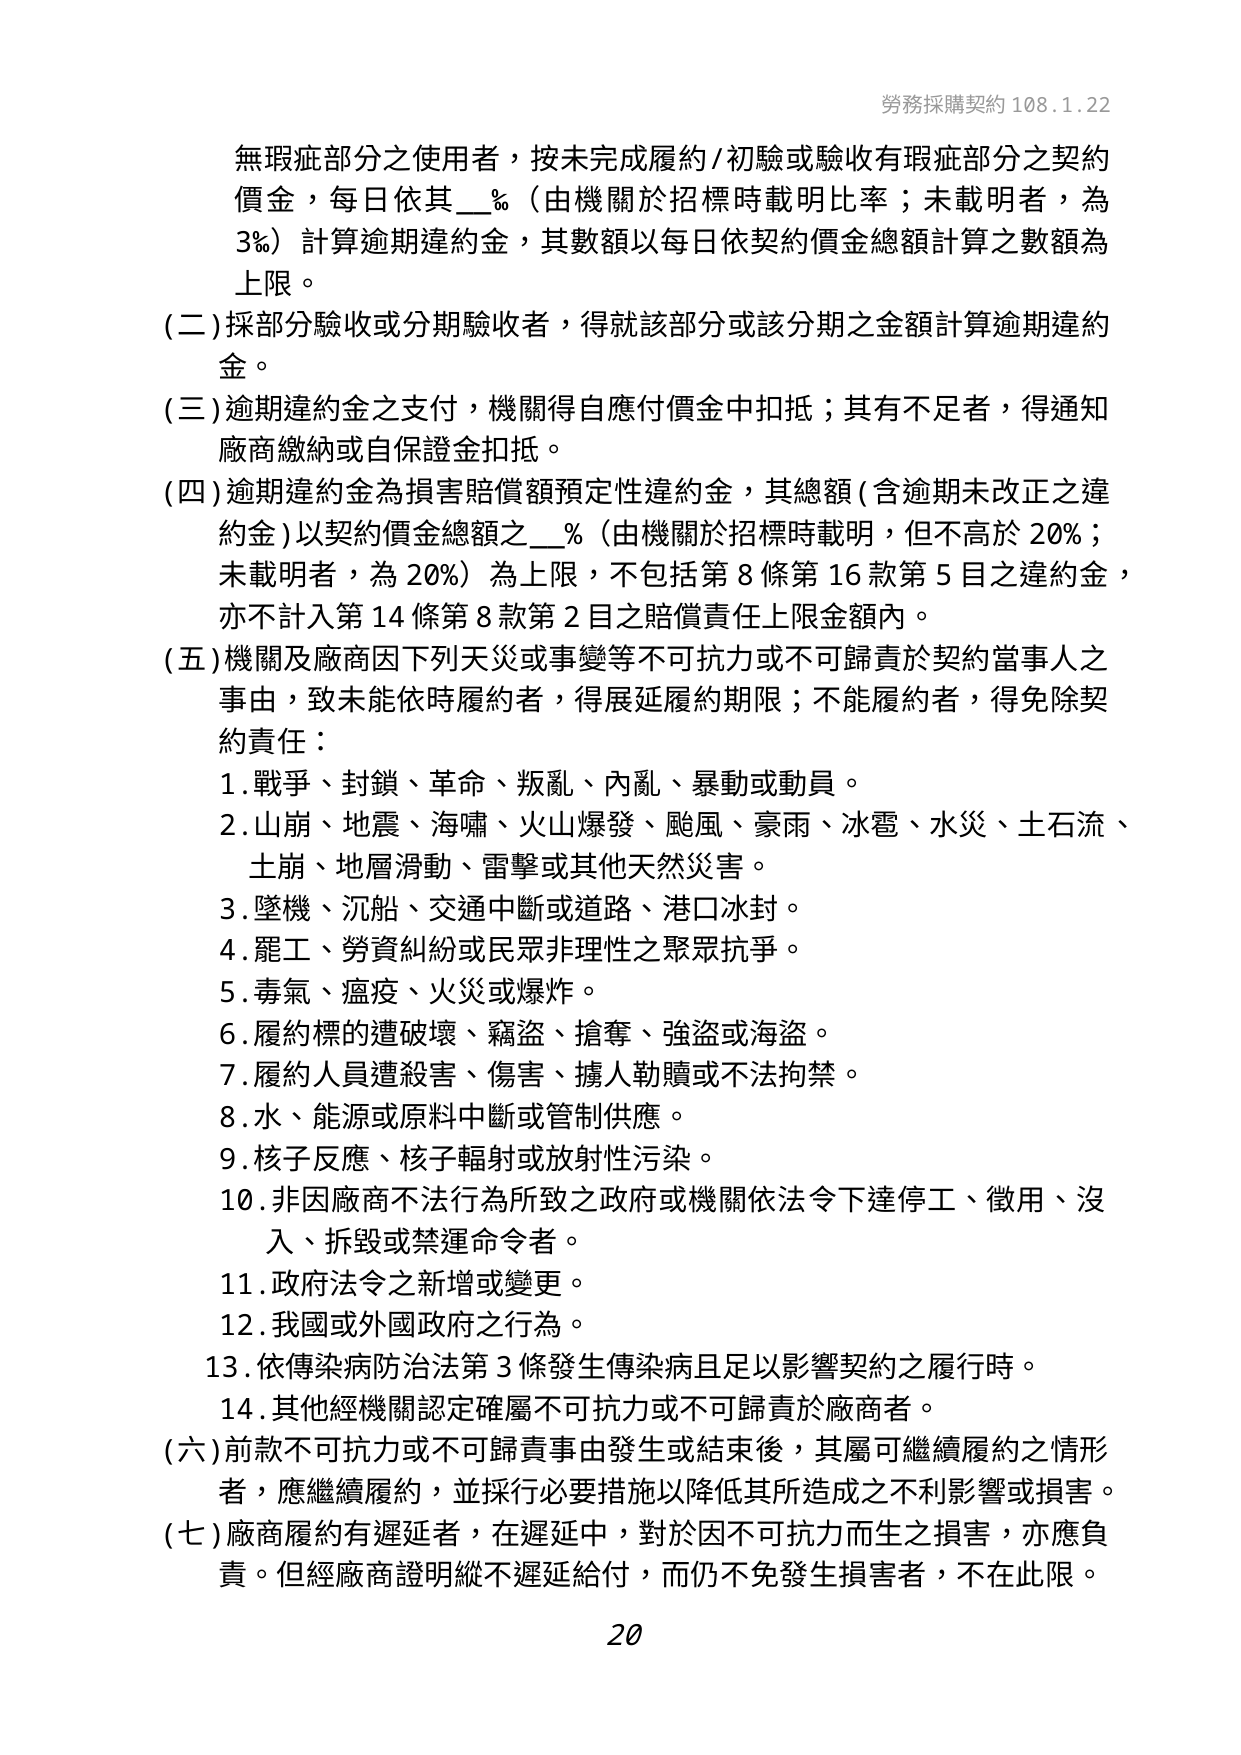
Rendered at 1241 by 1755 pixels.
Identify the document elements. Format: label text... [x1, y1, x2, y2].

text (七)廠商履約有遲延者，在遲延中，對於因不可抗力而生之損害，亦應負責。但經廠商證明縱不遲延給付，而仍不免發生損害者，不在此限。 [159, 1511, 1110, 1594]
text 4.罷工、勞資糾紛或民眾非理性之聚眾抗爭。 [218, 927, 1108, 969]
text 14.其他經機關認定確屬不可抗力或不可歸責於廠商者。 [218, 1386, 1108, 1427]
text 1.戰爭、封鎖、革命、叛亂、內亂、暴動或動員。 [218, 761, 1108, 802]
text 8.水、能源或原料中斷或管制供應。 [218, 1094, 1108, 1136]
text (五)機關及廠商因下列天災或事變等不可抗力或不可歸責於契約當事人之事由，致未能依時履約者，得展延履約期限；不能履約者，得免除契約責任： [159, 636, 1110, 761]
text 7.履約人員遭殺害、傷害、擄人勒贖或不法拘禁。 [218, 1052, 1108, 1094]
text 12.我國或外國政府之行為。 [218, 1302, 1108, 1344]
text 2.山崩、地震、海嘯、火山爆發、颱風、豪雨、冰雹、水災、土石流、土崩、地層滑動、雷擊或其他天然災害。 [218, 802, 1108, 886]
text (三)逾期違約金之支付，機關得自應付價金中扣抵；其有不足者，得通知廠商繳納或自保證金扣抵。 [159, 386, 1110, 469]
text 13.依傳染病防治法第3條發生傳染病且足以影響契約之履行時。 [203, 1344, 1108, 1386]
text 5.毒氣、瘟疫、火災或爆炸。 [218, 969, 1108, 1011]
text 9.核子反應、核子輻射或放射性污染。 [218, 1136, 1108, 1177]
text (二)採部分驗收或分期驗收者，得就該部分或該分期之金額計算逾期違約金。 [159, 302, 1110, 386]
text 無瑕疵部分之使用者，按未完成履約/初驗或驗收有瑕疵部分之契約價金，每日依其__‰（由機關於招標時載明比率；未載明者，為3‰）計算逾期違約金，其數額以每日依契約價金總額計算之數額為上限。 [234, 136, 1110, 302]
text 11.政府法令之新增或變更。 [218, 1261, 1108, 1302]
text 6.履約標的遭破壞、竊盜、搶奪、強盜或海盜。 [218, 1011, 1108, 1052]
text 3.墜機、沉船、交通中斷或道路、港口冰封。 [218, 886, 1108, 927]
text (四)逾期違約金為損害賠償額預定性違約金，其總額(含逾期未改正之違約金)以契約價金總額之__%（由機關於招標時載明，但不高於20%；未載明者，為20%）為上限，不包括第8條第16款第5目之違約金，亦不計入第14條第8款第2目之賠償責任上限金額內。 [159, 469, 1110, 636]
text 10.非因廠商不法行為所致之政府或機關依法令下達停工、徵用、沒入、拆毀或禁運命令者。 [218, 1177, 1108, 1261]
text (六)前款不可抗力或不可歸責事由發生或結束後，其屬可繼續履約之情形者，應繼續履約，並採行必要措施以降低其所造成之不利影響或損害。 [159, 1427, 1110, 1511]
